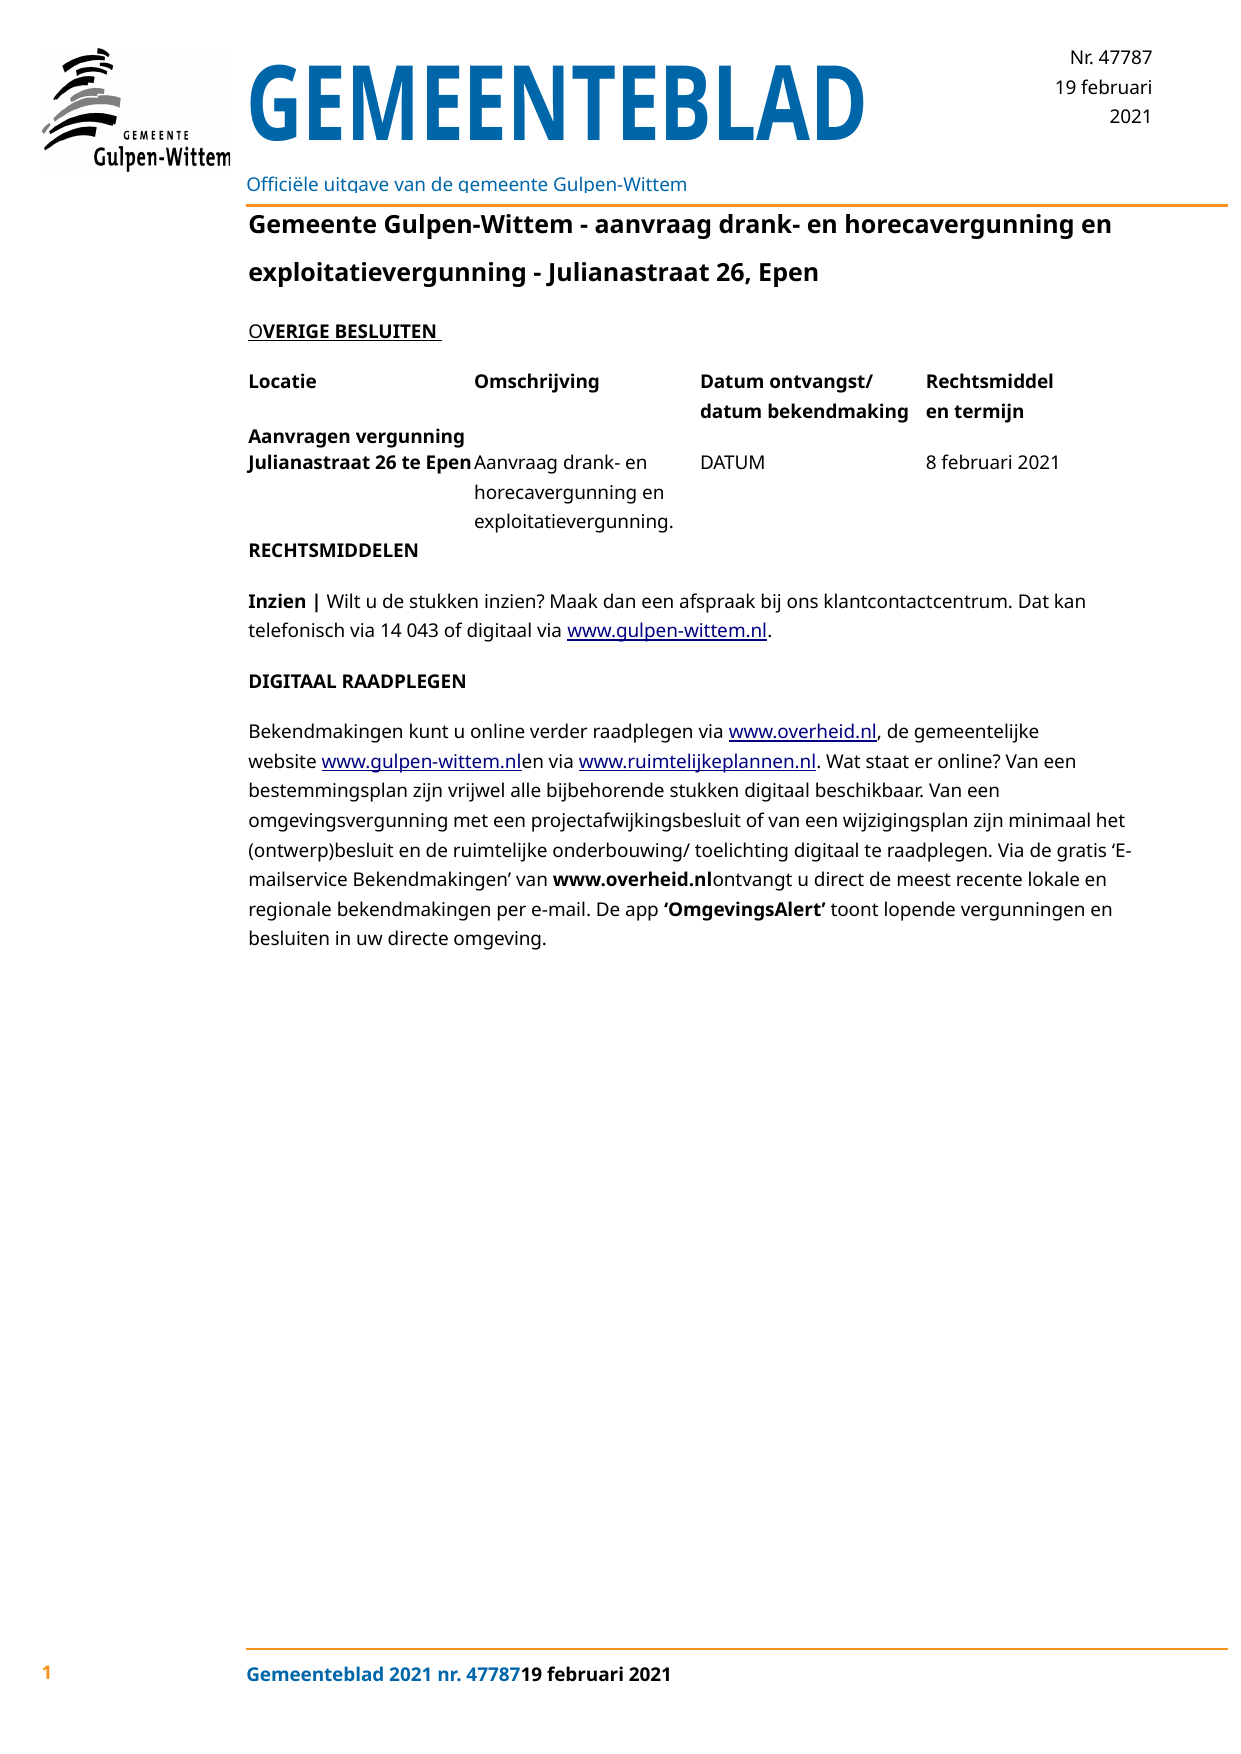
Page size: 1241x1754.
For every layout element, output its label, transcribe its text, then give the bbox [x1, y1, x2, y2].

table_cell Aanvraag drank- en horecavergunning en exploitatievergunning. [474, 450, 700, 534]
table_header Datum ontvangst/ datum bekendmaking [700, 369, 926, 424]
picture [41, 47, 231, 172]
table_cell 8 februari 2021 [926, 450, 1152, 534]
text RECHTSMIDDELEN [248, 538, 1152, 563]
table_header Rechtsmiddel en termijn [926, 369, 1152, 424]
table_cell DATUM [700, 450, 926, 534]
text OVERIGE BESLUITEN [248, 318, 1152, 344]
table_cell [926, 424, 1152, 449]
text Inzien | Wilt u de stukken inzien? Maak dan een afspraak bij ons klantcontactcentrum. Dat kan telefonisch via 14 043 of digitaal via www.gulpen-wittem.nl. [248, 588, 1152, 643]
table_cell [474, 424, 700, 449]
table_header Omschrijving [474, 369, 700, 424]
text Bekendmakingen kunt u online verder raadplegen via www.overheid.nl, de gemeentelijke website www.gulpen-wittem.nlen via www.ruimtelijkeplannen.nl. Wat staat er online? Van een bestemmingsplan zijn vrijwel alle bijbehorende stukken digitaal beschikbaar. Van een omgevingsvergunning met een projectafwijkingsbesluit of van een wijzigingsplan zijn minimaal het (ontwerp)besluit en de ruimtelijke onderbouwing/ toelichting digitaal te raadplegen. Via de gratis ‘E-mailservice Bekendmakingen’ van www.overheid.nlontvangt u direct de meest recente lokale en regionale bekendmakingen per e-mail. De app ‘OmgevingsAlert’ toont lopende vergunningen en besluiten in uw directe omgeving. [248, 718, 1152, 951]
text Gemeente Gulpen-Wittem - aanvraag drank- en horecavergunning en exploitatievergunning - Julianastraat 26, Epen [248, 207, 1152, 288]
table_cell Julianastraat 26 te Epen [248, 450, 474, 534]
table_cell Aanvragen vergunning [248, 424, 474, 449]
table_cell [700, 424, 926, 449]
text DIGITAAL RAADPLEGEN [248, 668, 1152, 694]
table_header Locatie [248, 369, 474, 424]
